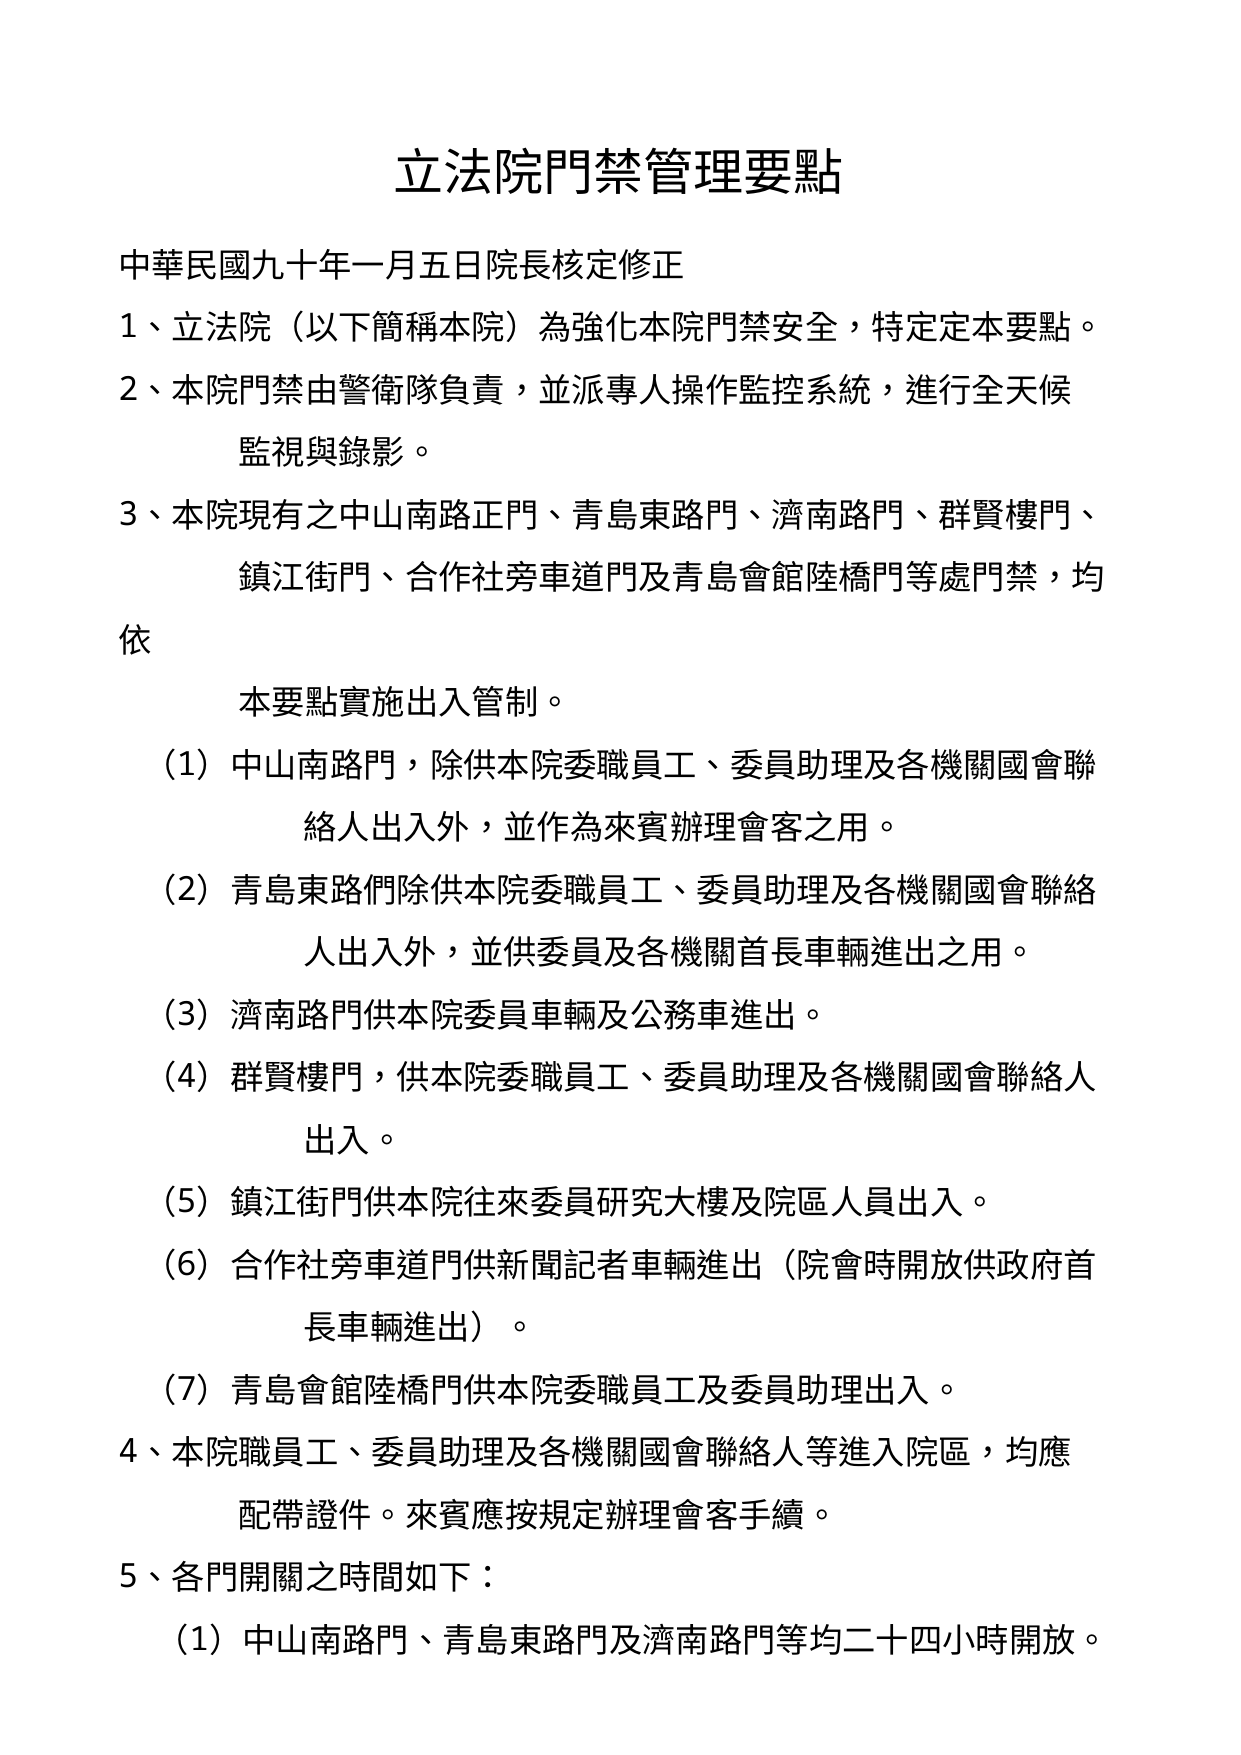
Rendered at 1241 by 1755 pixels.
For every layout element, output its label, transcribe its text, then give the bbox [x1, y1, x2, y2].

text 中華民國九十年一月五日院長核定修正 [118, 221, 1122, 283]
list 青島會館陸橋門供本院委職員工及委員助理出入。 [143, 1346, 1122, 1408]
text 鎮江街門、合作社旁車道門及青島會館陸橋門等處門禁，均依 [118, 533, 1122, 658]
text 配帶證件。來賓應按規定辦理會客手續。 [118, 1471, 1122, 1533]
text 絡人出入外，並作為來賓辦理會客之用。 [143, 783, 1122, 846]
text 出入。 [143, 1096, 1122, 1158]
text 本要點實施出入管制。 [118, 658, 1122, 721]
list 中山南路門、青島東路門及濟南路門等均二十四小時開放。 [156, 1596, 1122, 1658]
list 鎮江街門供本院往來委員研究大樓及院區人員出入。 [143, 1158, 1122, 1221]
list 立法院（以下簡稱本院）為強化本院門禁安全，特定定本要點。 [118, 283, 1122, 346]
list 青島東路們除供本院委職員工、委員助理及各機關國會聯絡 [143, 846, 1122, 908]
list 本院職員工、委員助理及各機關國會聯絡人等進入院區，均應 [118, 1408, 1122, 1471]
list 合作社旁車道門供新聞記者車輛進出（院會時開放供政府首 [143, 1221, 1122, 1283]
list 濟南路門供本院委員車輛及公務車進出。 [143, 971, 1122, 1033]
list 本院門禁由警衛隊負責，並派專人操作監控系統，進行全天候 [118, 346, 1122, 408]
list 本院現有之中山南路正門、青島東路門、濟南路門、群賢樓門、 [118, 471, 1122, 533]
text 人出入外，並供委員及各機關首長車輛進出之用。 [143, 908, 1122, 971]
list 群賢樓門，供本院委職員工、委員助理及各機關國會聯絡人 [143, 1033, 1122, 1096]
text 立法院門禁管理要點 [118, 96, 1122, 221]
list 各門開關之時間如下： [118, 1533, 1122, 1596]
list 中山南路門，除供本院委職員工、委員助理及各機關國會聯 [143, 721, 1122, 783]
text 監視與錄影。 [118, 408, 1122, 471]
text 長車輛進出）。 [143, 1283, 1122, 1346]
